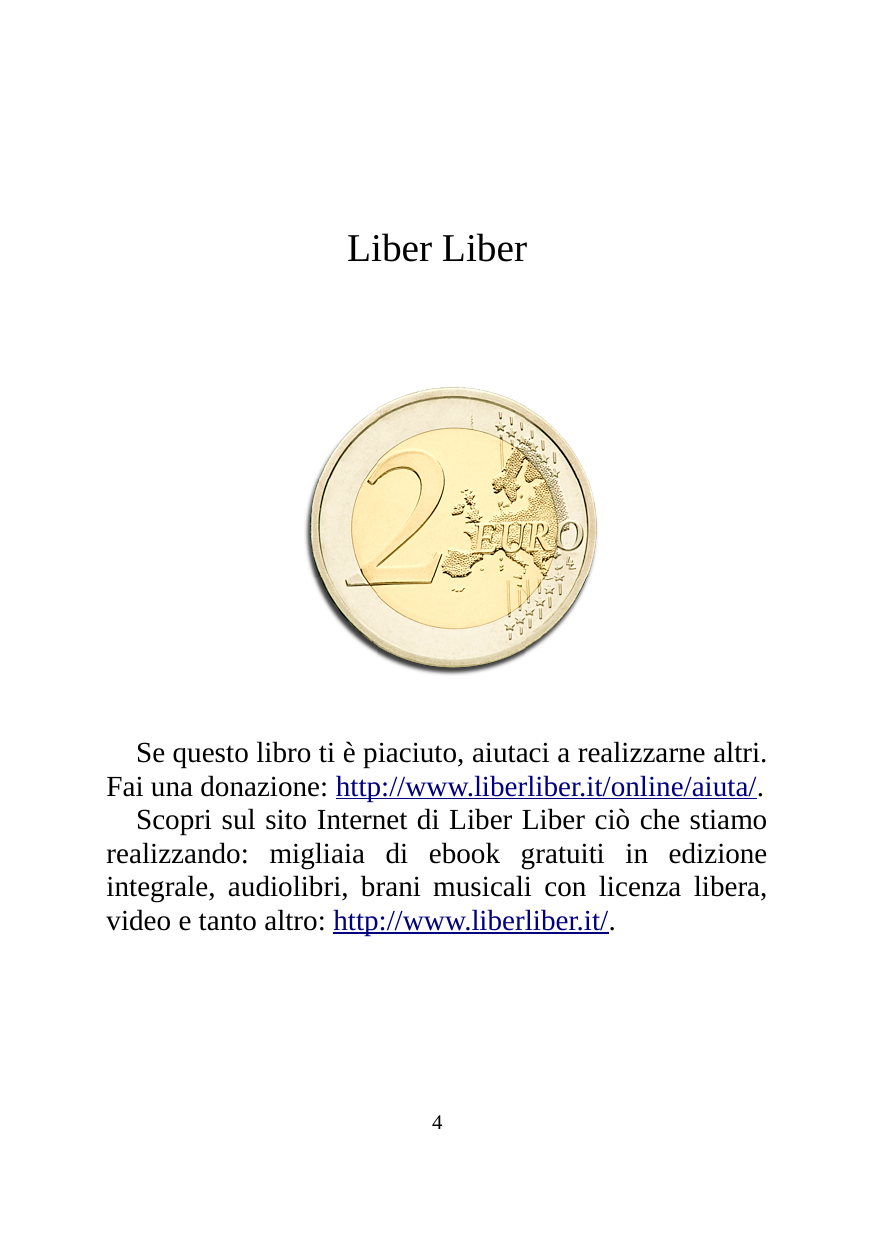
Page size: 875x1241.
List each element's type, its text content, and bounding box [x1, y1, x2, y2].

text Se questo libro ti è piaciuto, aiutaci a realizzarne altri. Fai una donazione: http://www.liberliber.it/online/aiuta/. [106, 735, 768, 802]
picture [304, 380, 600, 677]
text Scopri sul sito Internet di Liber Liber ciò che stiamo realizzando: migliaia di ebook gratuiti in edizione integrale, audiolibri, brani musicali con licenza libera, video e tanto altro: http://www.liberliber.it/. [106, 802, 768, 936]
subtitle Liber Liber [106, 224, 768, 270]
